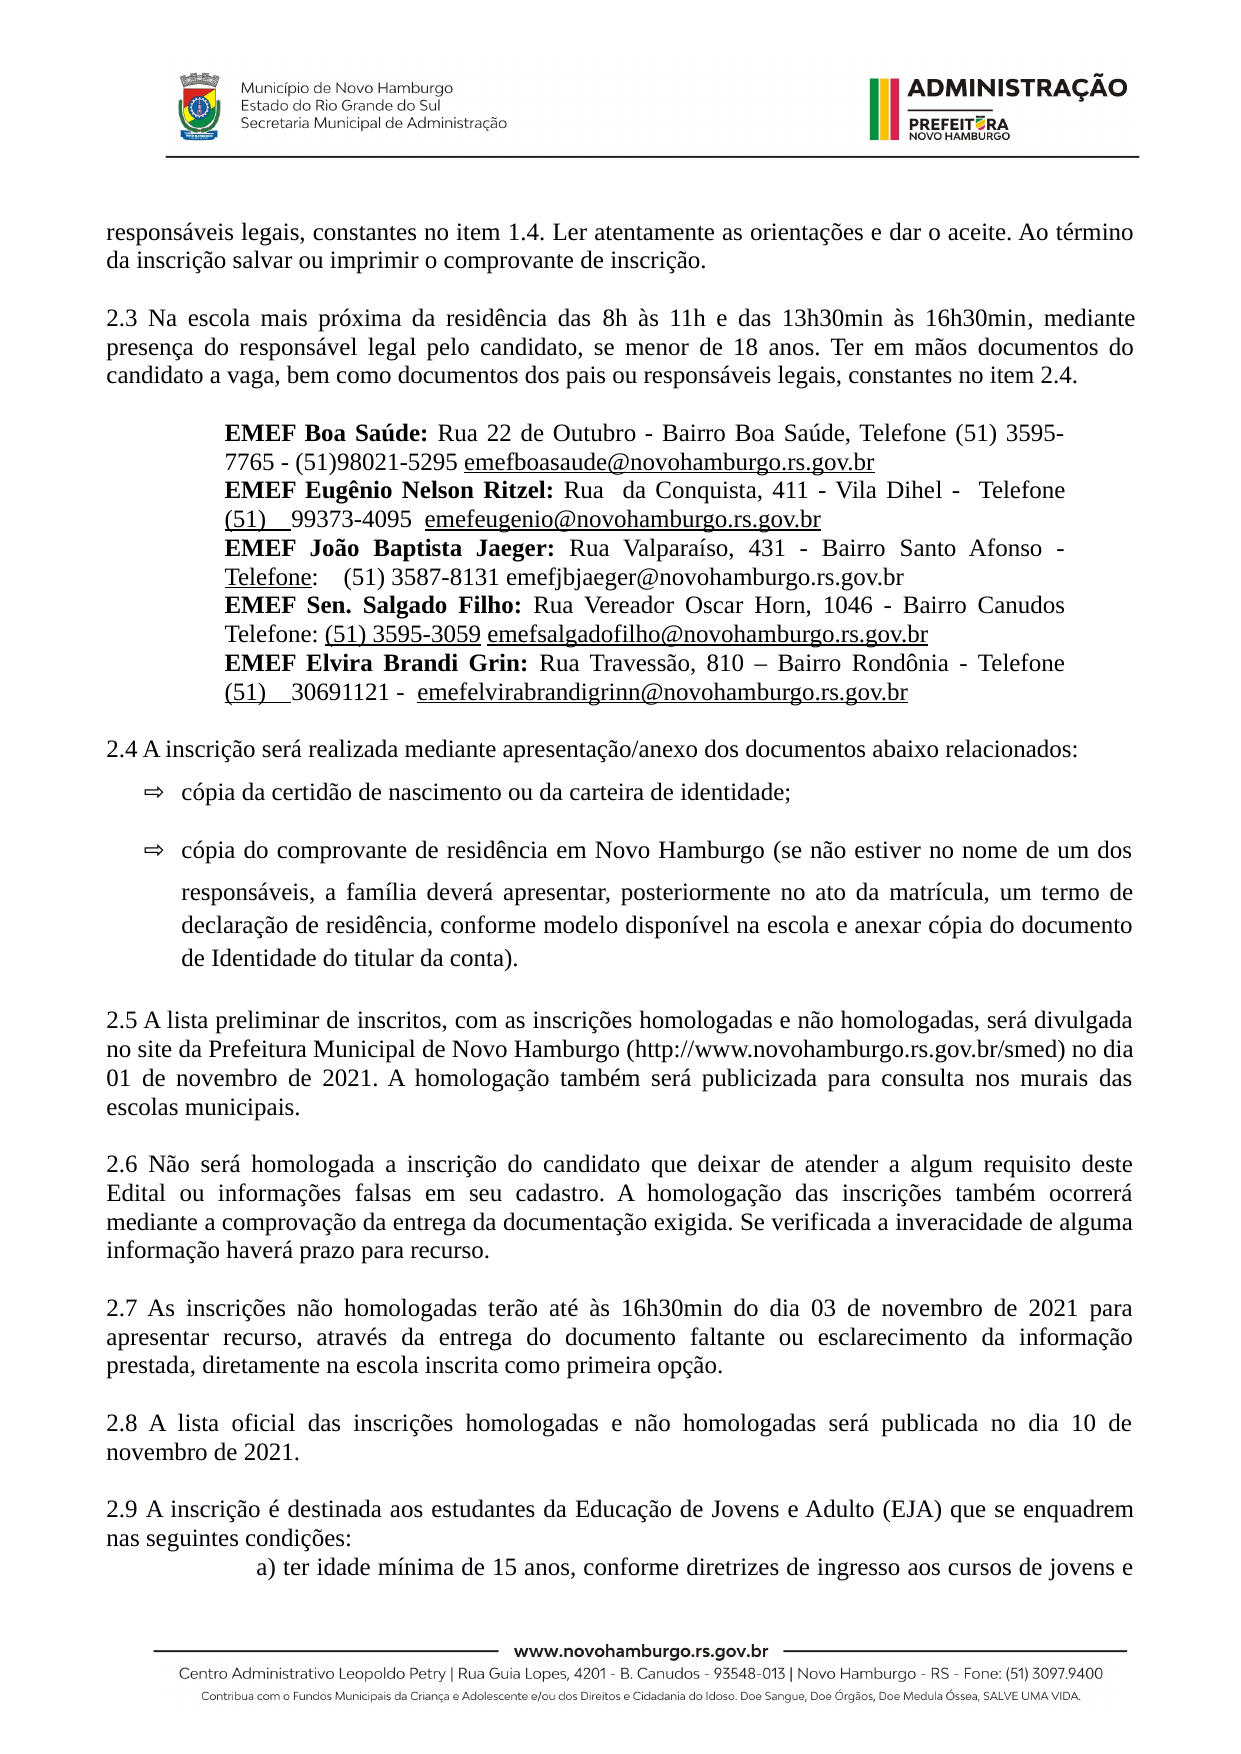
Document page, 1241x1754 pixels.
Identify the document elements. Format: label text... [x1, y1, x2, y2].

text EMEF Sen. Salgado Filho: Rua Vereador Oscar Horn, 1046 - Bairro Canudos Telefone: (51) 3595-3059 emefsalgadofilho@novohamburgo.rs.gov.br [224, 591, 1066, 648]
text EMEF Eugênio Nelson Ritzel: Rua da Conquista, 411 - Vila Dihel - Telefone (51) 99373-4095 emefeugenio@novohamburgo.rs.gov.br [224, 476, 1066, 533]
picture [165, 55, 1140, 158]
text 2.6 Não será homologada a inscrição do candidato que deixar de atender a algum requisito deste Edital ou informações falsas em seu cadastro. A homologação das inscrições também ocorrerá mediante a comprovação da entrega da documentação exigida. Se verificada a inveracidade de alguma informação haverá prazo para recurso. [106, 1149, 1134, 1264]
text responsáveis legais, constantes no item 1.4. Ler atentamente as orientações e dar o aceite. Ao término da inscrição salvar ou imprimir o comprovante de inscrição. [106, 217, 1136, 274]
text a) ter idade mínima de 15 anos, conforme diretrizes de ingresso aos cursos de jovens e [106, 1552, 1134, 1580]
picture [153, 1644, 1128, 1716]
text 2.4 A inscrição será realizada mediante apresentação/anexo dos documentos abaixo relacionados: [106, 734, 1136, 763]
text 2.9 A inscrição é destinada aos estudantes da Educação de Jovens e Adulto (EJA) que se enquadrem nas seguintes condições: [106, 1494, 1136, 1552]
list cópia da certidão de nascimento ou da carteira de identidade; [144, 763, 1134, 814]
text 2.8 A lista oficial das inscrições homologadas e não homologadas será publicada no dia 10 de novembro de 2021. [106, 1408, 1134, 1465]
text EMEF Boa Saúde: Rua 22 de Outubro - Bairro Boa Saúde, Telefone (51) 3595-7765 - (51)98021-5295 emefboasaude@novohamburgo.rs.gov.br [224, 418, 1066, 476]
list cópia do comprovante de residência em Novo Hamburgo (se não estiver no nome de um dos responsáveis, a família deverá apresentar, posteriormente no ato da matrícula, um termo de declaração de residência, conforme modelo disponível na escola e anexar cópia do documento de Identidade do titular da conta). [144, 822, 1134, 972]
text EMEF Elvira Brandi Grin: Rua Travessão, 810 – Bairro Rondônia - Telefone (51) 30691121 - emefelvirabrandigrinn@novohamburgo.rs.gov.br [224, 648, 1066, 706]
text 2.3 Na escola mais próxima da residência das 8h às 11h e das 13h30min às 16h30min, mediante presença do responsável legal pelo candidato, se menor de 18 anos. Ter em mãos documentos do candidato a vaga, bem como documentos dos pais ou responsáveis legais, constantes no item 2.4. [106, 303, 1136, 389]
text EMEF João Baptista Jaeger: Rua Valparaíso, 431 - Bairro Santo Afonso - Telefone: (51) 3587-8131 emefjbjaeger@novohamburgo.rs.gov.br [224, 533, 1066, 591]
text 2.5 A lista preliminar de inscritos, com as inscrições homologadas e não homologadas, será divulgada no site da Prefeitura Municipal de Novo Hamburgo (http://www.novohamburgo.rs.gov.br/smed) no dia 01 de novembro de 2021. A homologação também será publicizada para consulta nos murais das escolas municipais. [106, 1005, 1134, 1120]
text 2.7 As inscrições não homologadas terão até às 16h30min do dia 03 de novembro de 2021 para apresentar recurso, através da entrega do documento faltante ou esclarecimento da informação prestada, diretamente na escola inscrita como primeira opção. [106, 1293, 1134, 1379]
